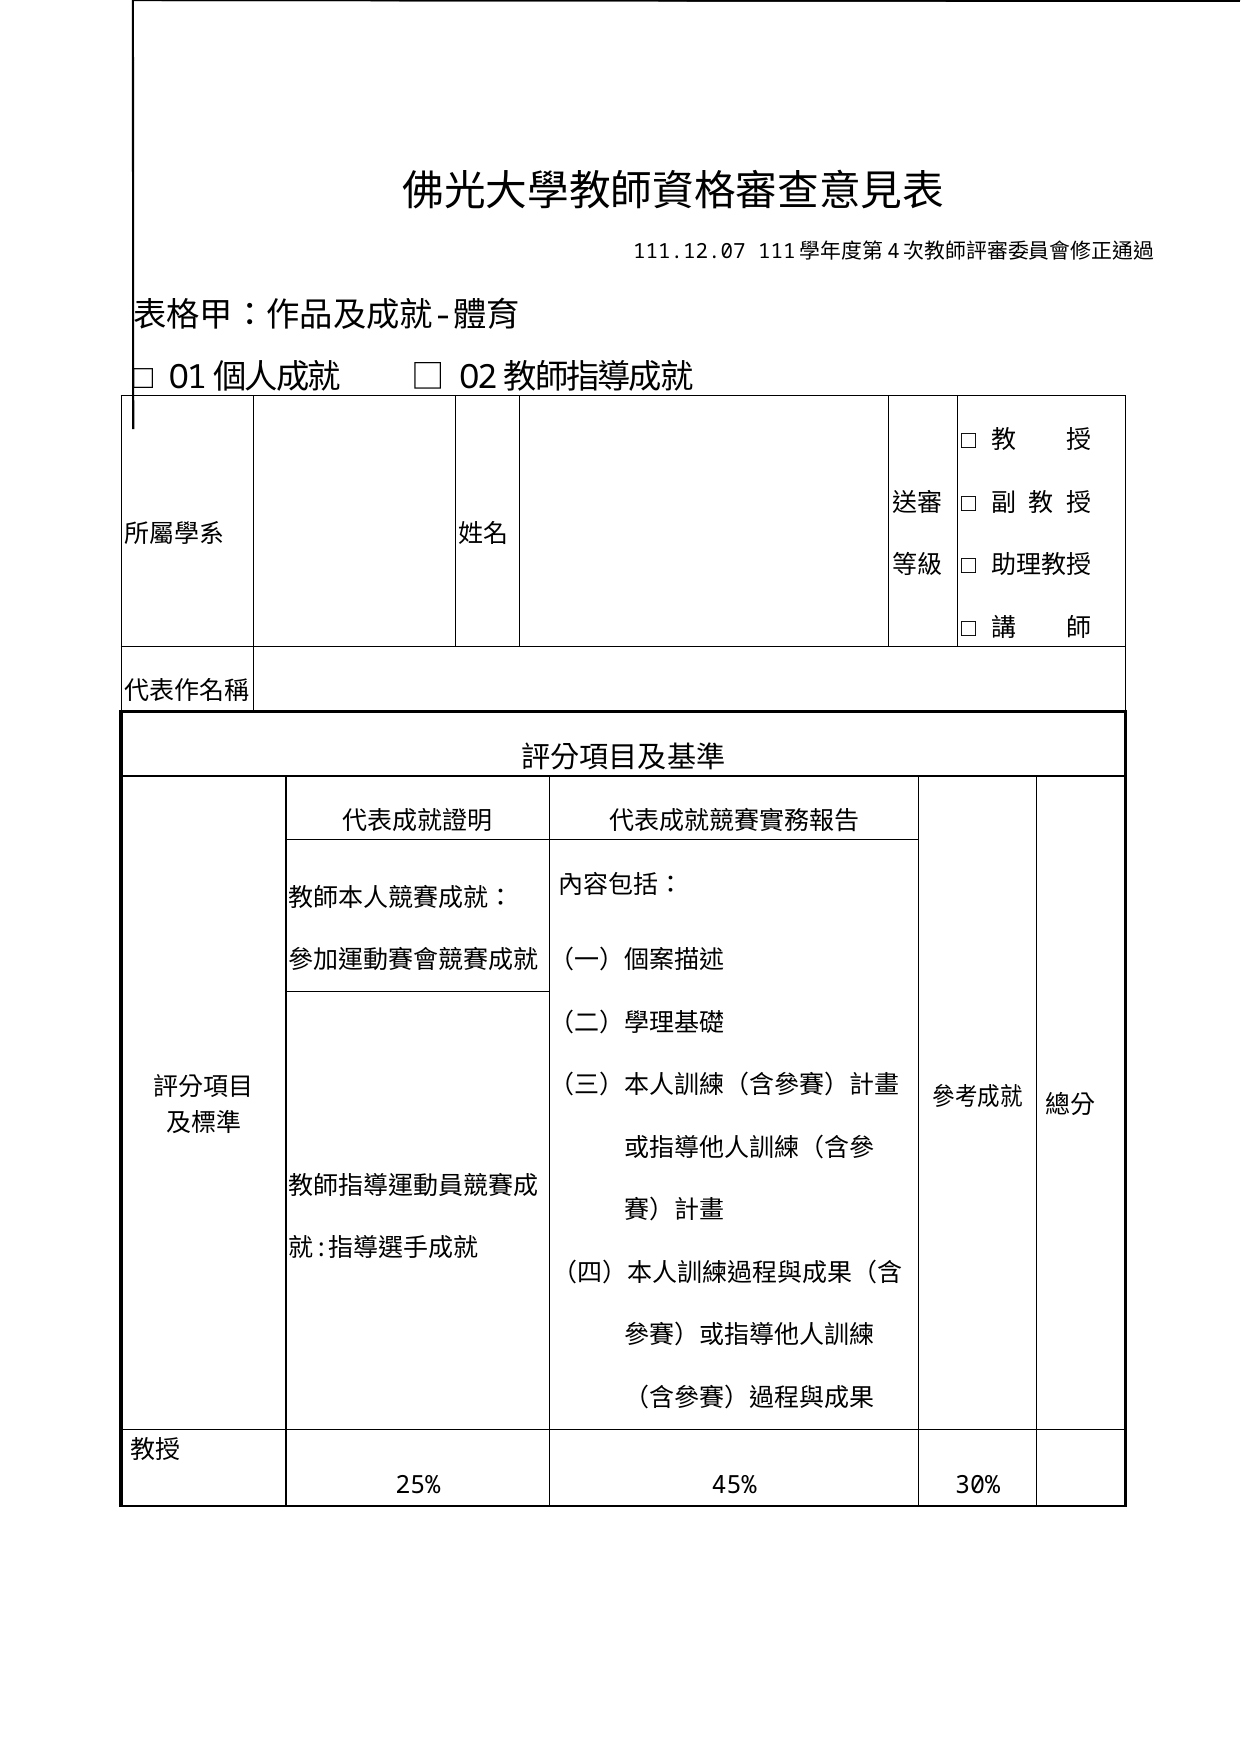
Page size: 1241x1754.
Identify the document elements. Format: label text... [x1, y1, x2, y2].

table_cell 評分項目及基準 [123, 713, 1124, 775]
table_header [520, 396, 888, 646]
table_cell [254, 647, 1125, 710]
table_cell 總分 [1037, 777, 1124, 1428]
text 111.12.07 111學年度第4次教師評審委員會修正通過 [633, 208, 1213, 270]
table_cell [1037, 1430, 1124, 1505]
table_cell 教授 [123, 1430, 285, 1505]
table_cell 25% [287, 1430, 549, 1505]
table_header 送審 等級 [889, 396, 957, 646]
table_cell 30% [919, 1430, 1036, 1505]
table_cell 教師指導運動員競賽成就:指導選手成就 [287, 992, 549, 1428]
table_cell 45% [550, 1430, 918, 1505]
table_cell 代表成就證明 [287, 777, 549, 839]
text 佛光大學教師資格審查意見表 [135, 145, 1213, 208]
table_cell 代表作名稱 [122, 647, 253, 710]
table_cell 評分項目 及標準 [123, 777, 285, 1428]
table_header [254, 396, 455, 646]
table_cell 代表成就競賽實務報告 [550, 777, 918, 839]
table_header □ 教 授 □ 副 教 授 □ 助理教授 □ 講 師 [958, 396, 1125, 646]
table_cell 教師本人競賽成就： 參加運動賽會競賽成就 [287, 840, 549, 991]
table_cell 參考成就 [919, 777, 1036, 1428]
text 表格甲：作品及成就-體育 [135, 270, 1122, 333]
table_cell 內容包括： （一）個案描述 （二）學理基礎 （三）本人訓練（含參賽）計畫或指導他人訓練（含參賽）計畫 （四）本人訓練過程與成果（含參賽）或指導他人訓練（含參賽）過程與成果 [550, 840, 918, 1428]
table_header 姓名 [456, 396, 519, 646]
text □ O1個人成就 □ O2教師指導成就 [135, 333, 1122, 395]
table_header 所屬學系 [122, 396, 253, 646]
